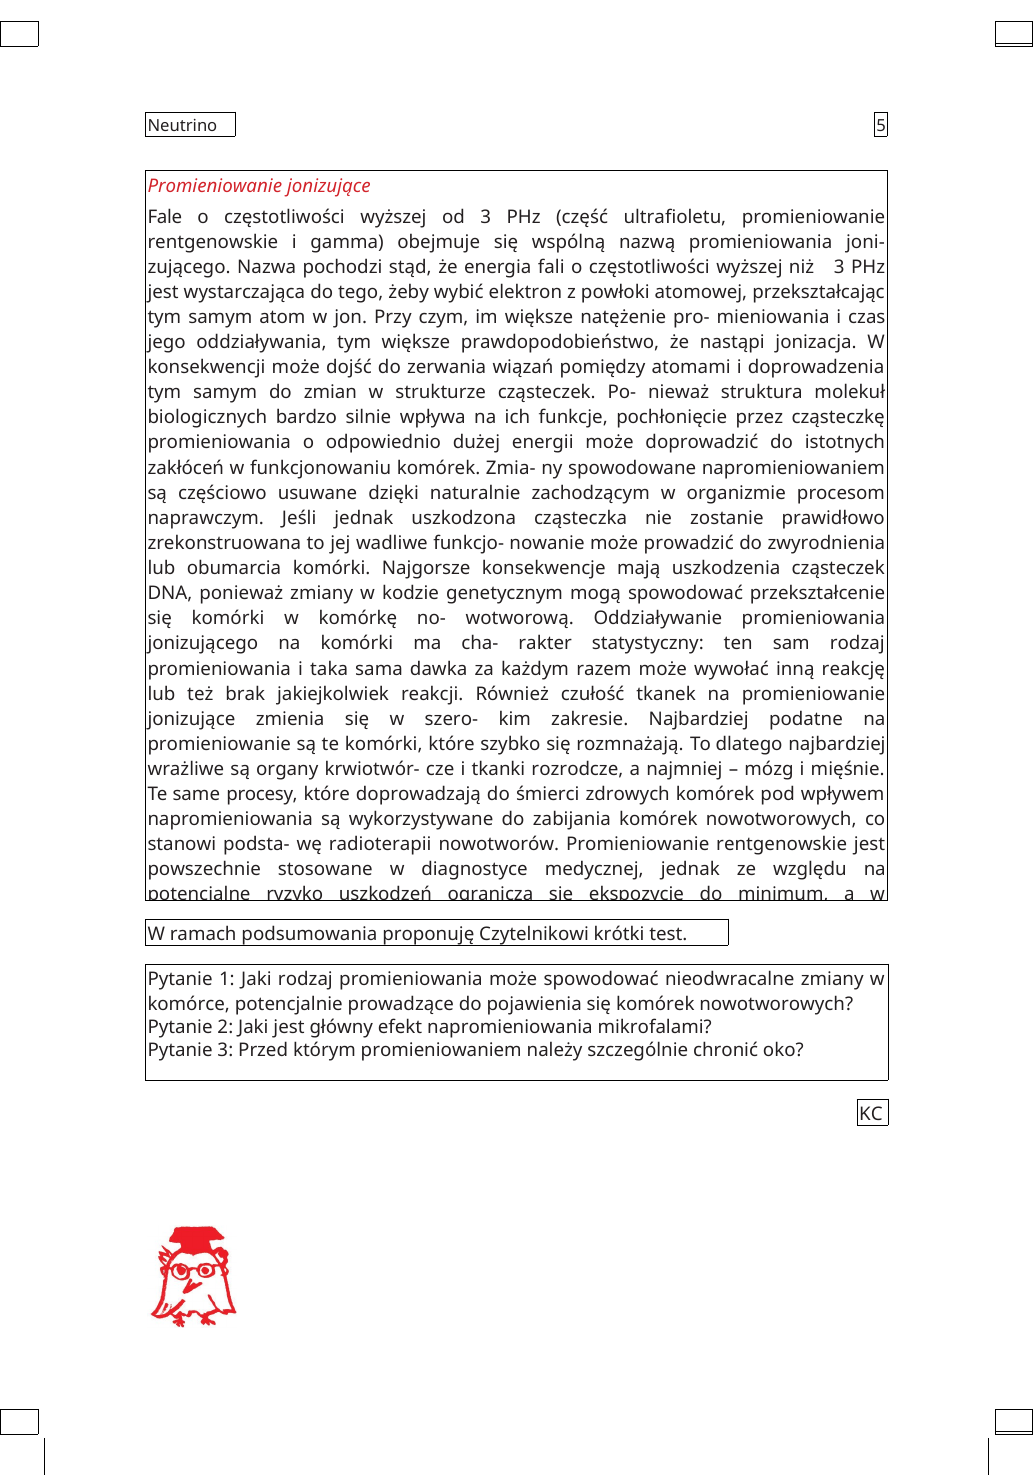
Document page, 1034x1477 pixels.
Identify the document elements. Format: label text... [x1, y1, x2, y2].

text Pytanie 1: Jaki rodzaj promieniowania może spowodować nieodwracalne zmiany w komórce, potencjalnie prowadzące do pojawienia się komórek nowotworowych? [147, 966, 886, 1016]
text W ramach podsumowania proponuję Czytelnikowi krótki test. [147, 921, 727, 945]
text Fale o częstotliwości wyższej od 3 PHz (część ultrafioletu, promieniowanie rentgenowskie i gamma) obejmuje się wspólną nazwą promieniowania joni- zującego. Nazwa pochodzi stąd, że energia fali o częstotliwości wyższej niż 3 PHz jest wystarczająca do tego, żeby wybić elektron z powłoki atomowej, przekształcając tym samym atom w jon. Przy czym, im większe natężenie pro- mieniowania i czas jego oddziaływania, tym większe prawdopodobieństwo, że nastąpi jonizacja. W konsekwencji może dojść do zerwania wiązań pomiędzy atomami i doprowadzenia tym samym do zmian w strukturze cząsteczek. Po- nieważ struktura molekuł biologicznych bardzo silnie wpływa na ich funkcje, pochłonięcie przez cząsteczkę promieniowania o odpowiednio dużej energii może doprowadzić do istotnych zakłóceń w funkcjonowaniu komórek. Zmia- ny spowodowane napromieniowaniem są częściowo usuwane dzięki naturalnie zachodzącym w organizmie procesom naprawczym. Jeśli jednak uszkodzona cząsteczka nie zostanie prawidłowo zrekonstruowana to jej wadliwe funkcjo- nowanie może prowadzić do zwyrodnienia lub obumarcia komórki. Najgorsze konsekwencje mają uszkodzenia cząsteczek DNA, ponieważ zmiany w kodzie genetycznym mogą spowodować przekształcenie się komórki w komórkę no- wotworową. Oddziaływanie promieniowania jonizującego na komórki ma cha- rakter statystyczny: ten sam rodzaj promieniowania i taka sama dawka za każdym razem może wywołać inną reakcję lub też brak jakiejkolwiek reakcji. Również czułość tkanek na promieniowanie jonizujące zmienia się w szero- kim zakresie. Najbardziej podatne na promieniowanie są te komórki, które szybko się rozmnażają. To dlatego najbardziej wrażliwe są organy krwiotwór- cze i tkanki rozrodcze, a najmniej – mózg i mięśnie. Te same procesy, które doprowadzają do śmierci zdrowych komórek pod wpływem napromieniowania są wykorzystywane do zabijania komórek nowotworowych, co stanowi podsta- wę radioterapii nowotworów. Promieniowanie rentgenowskie jest powszechnie stosowane w diagnostyce medycznej, jednak ze względu na potencjalne ryzyko uszkodzeń ogranicza się ekspozycję do minimum, a w przypadku dzieci lub kobiet w ciąży preferuje się alternatywne metody obrazowania (np. metodę rezonansu magnetycznego wykorzystującą fale z zakresu radiowego). [147, 203, 886, 900]
text KC [859, 1101, 888, 1125]
text Promieniowanie jonizujące [147, 172, 887, 198]
text 5 [876, 114, 887, 136]
text Neutrino 38 [147, 114, 235, 136]
text Pytanie 3: Przed którym promieniowaniem należy szczególnie chronić oko? [147, 1038, 888, 1061]
text Pytanie 2: Jaki jest główny efekt napromieniowania mikrofalami? [147, 1016, 888, 1038]
picture [147, 1225, 238, 1328]
